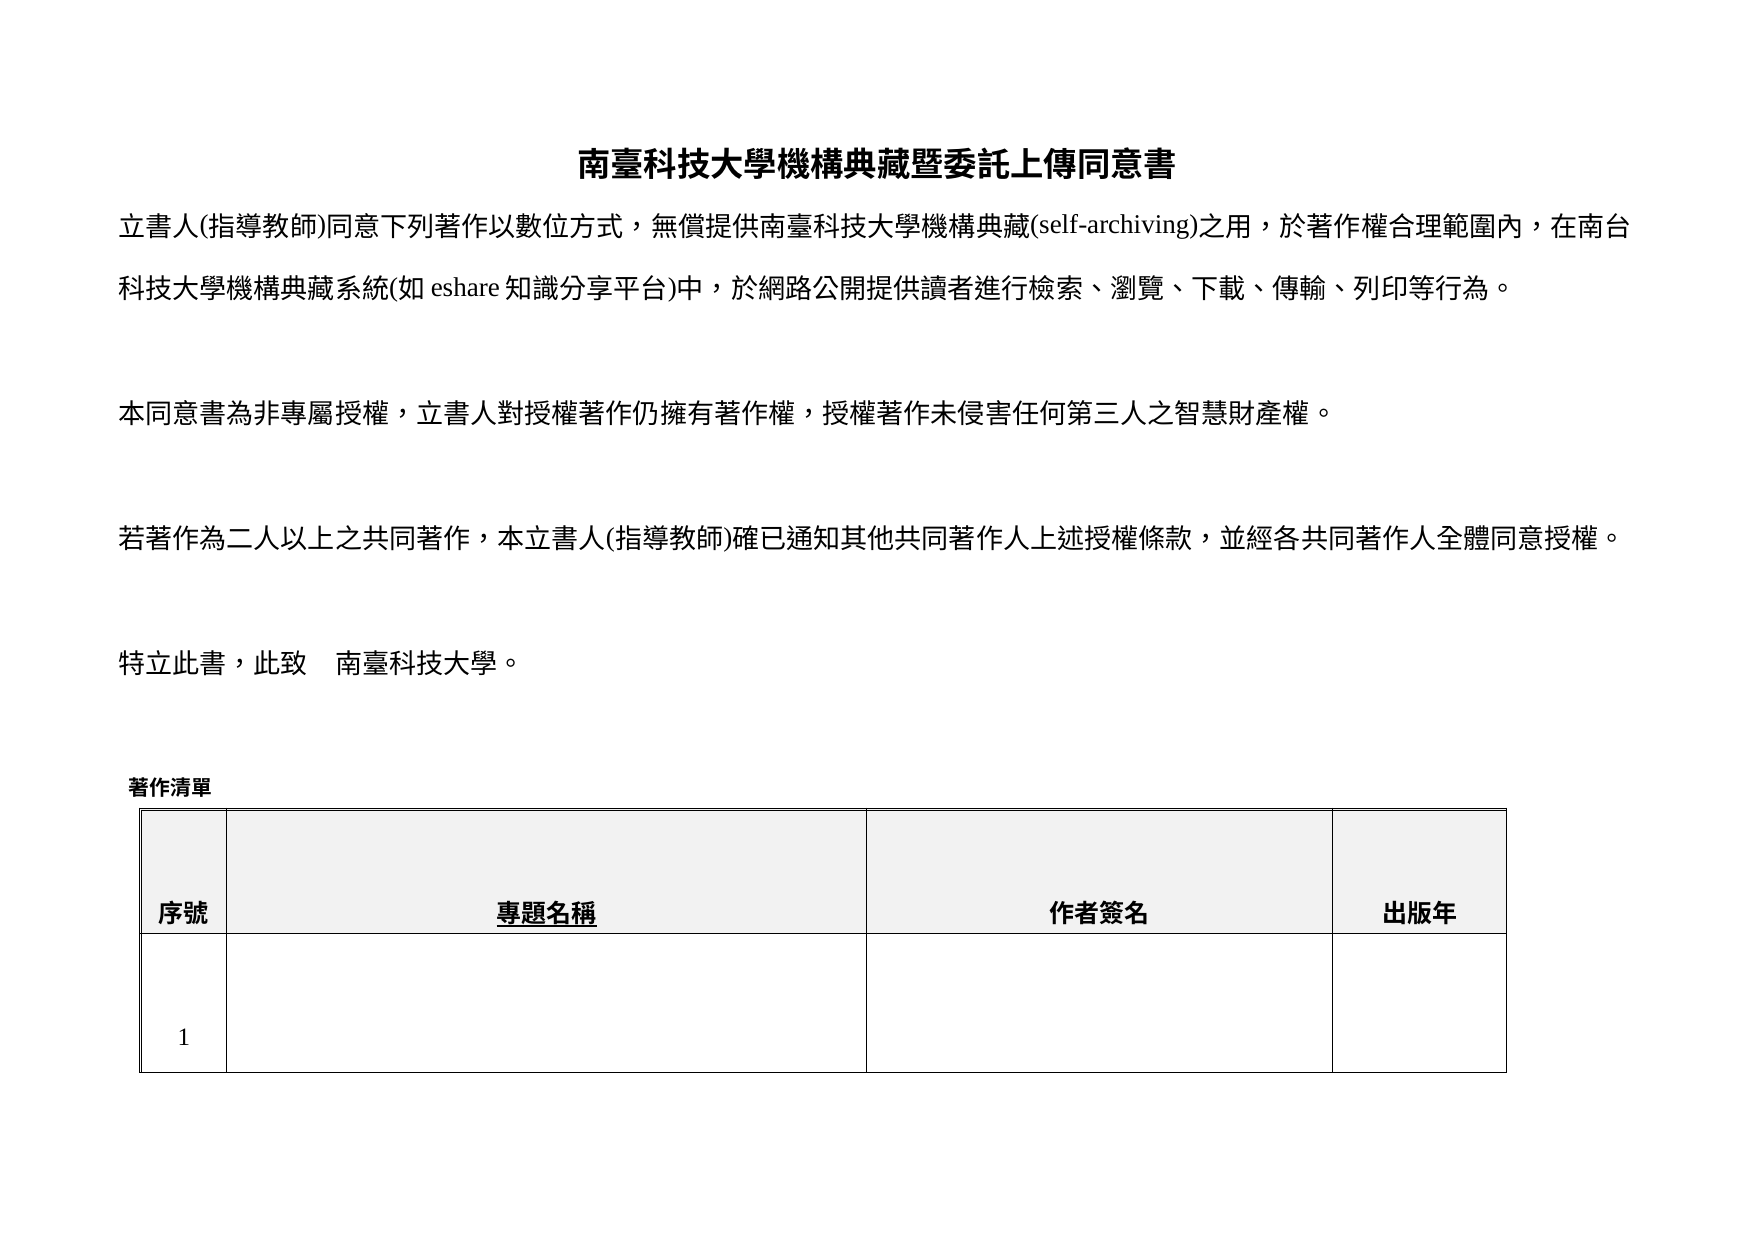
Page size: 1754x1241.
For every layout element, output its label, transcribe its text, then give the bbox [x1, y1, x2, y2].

table_cell 1 [142, 934, 226, 1072]
table_header 序號 [142, 811, 226, 933]
text 特立此書，此致 南臺科技大學。 [118, 620, 1636, 683]
table_cell [867, 934, 1332, 1072]
text 若著作為二人以上之共同著作，本立書人(指導教師)確已通知其他共同著作人上述授權條款，並經各共同著作人全體同意授權。 [118, 495, 1636, 558]
text 著作清單 [118, 745, 1636, 808]
table_header 作者簽名 [867, 811, 1332, 933]
table_header 專題名稱 [227, 811, 866, 933]
table_cell [227, 934, 866, 1072]
text 本同意書為非專屬授權，立書人對授權著作仍擁有著作權，授權著作未侵害任何第三人之智慧財產權。 [118, 370, 1636, 433]
table_header 出版年 [1333, 811, 1506, 933]
table_cell [1333, 934, 1506, 1072]
text 立書人(指導教師)同意下列著作以數位方式，無償提供南臺科技大學機構典藏(self-archiving)之用，於著作權合理範圍內，在南台科技大學機構典藏系統(如eshare知識分享平台)中，於網路公開提供讀者進行檢索、瀏覽、下載、傳輸、列印等行為。 [118, 183, 1636, 308]
text 南臺科技大學機構典藏暨委託上傳同意書 [118, 120, 1636, 183]
